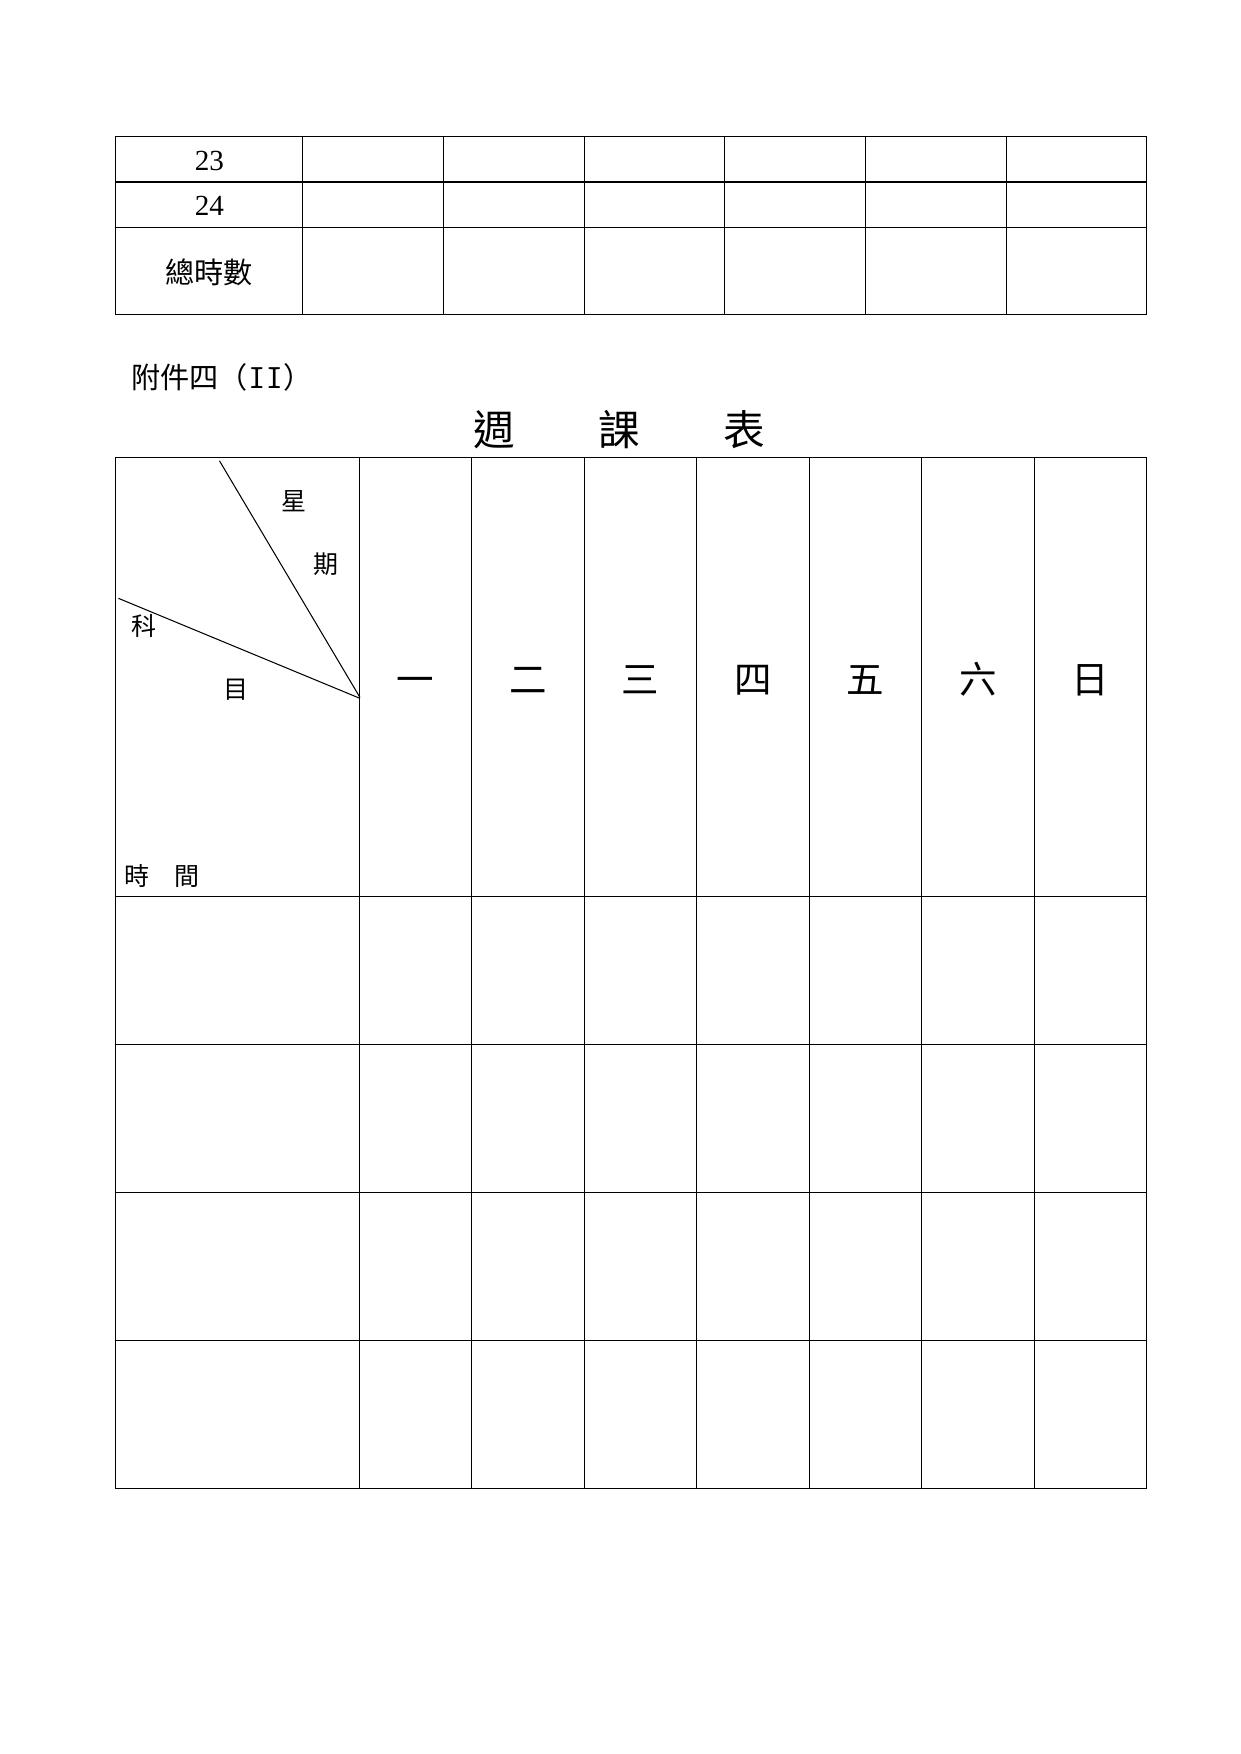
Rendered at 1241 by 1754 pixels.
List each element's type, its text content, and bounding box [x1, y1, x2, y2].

table_cell [116, 897, 359, 1044]
table_cell [360, 1193, 471, 1339]
table_cell [922, 1193, 1034, 1339]
text 週 課 表 [131, 397, 1106, 457]
table_cell [1035, 1045, 1146, 1192]
table_cell [725, 228, 865, 314]
table_header 六 [922, 458, 1034, 896]
table_header 日 [1035, 458, 1146, 896]
table_cell [303, 228, 443, 314]
table_cell [585, 228, 724, 314]
table_cell [444, 228, 584, 314]
table_header 二 [472, 458, 584, 896]
table_cell [810, 1045, 921, 1192]
table_cell [810, 1341, 921, 1487]
table_cell [360, 1341, 471, 1487]
table_cell [585, 1341, 696, 1487]
table_cell [866, 228, 1006, 314]
table_cell 23 [116, 137, 302, 181]
table_cell [922, 1341, 1034, 1487]
table_cell [444, 183, 584, 227]
table_cell [360, 897, 471, 1044]
table_cell [472, 1045, 584, 1192]
table_header 三 [585, 458, 696, 896]
table_cell [472, 1193, 584, 1339]
table_header 星 期 科 目 時 間 [116, 458, 359, 896]
table_cell [116, 1341, 359, 1487]
table_cell [116, 1193, 359, 1339]
table_cell [1035, 1193, 1146, 1339]
table_cell [1035, 1341, 1146, 1487]
table_cell [697, 1045, 809, 1192]
table_cell [1007, 183, 1146, 227]
table_cell [725, 137, 865, 181]
table_cell [697, 1193, 809, 1339]
table_cell [360, 1045, 471, 1192]
table_cell [922, 1045, 1034, 1192]
table_cell [472, 1341, 584, 1487]
table_cell [697, 897, 809, 1044]
table_cell [1035, 897, 1146, 1044]
table_cell [585, 137, 724, 181]
table_cell [585, 897, 696, 1044]
table_cell [810, 1193, 921, 1339]
table_cell [444, 137, 584, 181]
text 附件四（II） [131, 354, 1106, 397]
table_cell [303, 137, 443, 181]
table_cell [866, 183, 1006, 227]
table_cell 24 [116, 183, 302, 227]
table_header 四 [697, 458, 809, 896]
table_cell [303, 183, 443, 227]
table_cell [116, 1045, 359, 1192]
table_cell [810, 897, 921, 1044]
table_cell [585, 1193, 696, 1339]
table_cell [922, 897, 1034, 1044]
table_cell [725, 183, 865, 227]
table_cell [585, 183, 724, 227]
table_cell [1007, 137, 1146, 181]
table_cell [1007, 228, 1146, 314]
table_cell [697, 1341, 809, 1487]
table_cell 總時數 [116, 228, 302, 314]
table_cell [585, 1045, 696, 1192]
table_header 五 [810, 458, 921, 896]
table_cell [866, 137, 1006, 181]
table_cell [472, 897, 584, 1044]
table_header 一 [360, 458, 471, 896]
